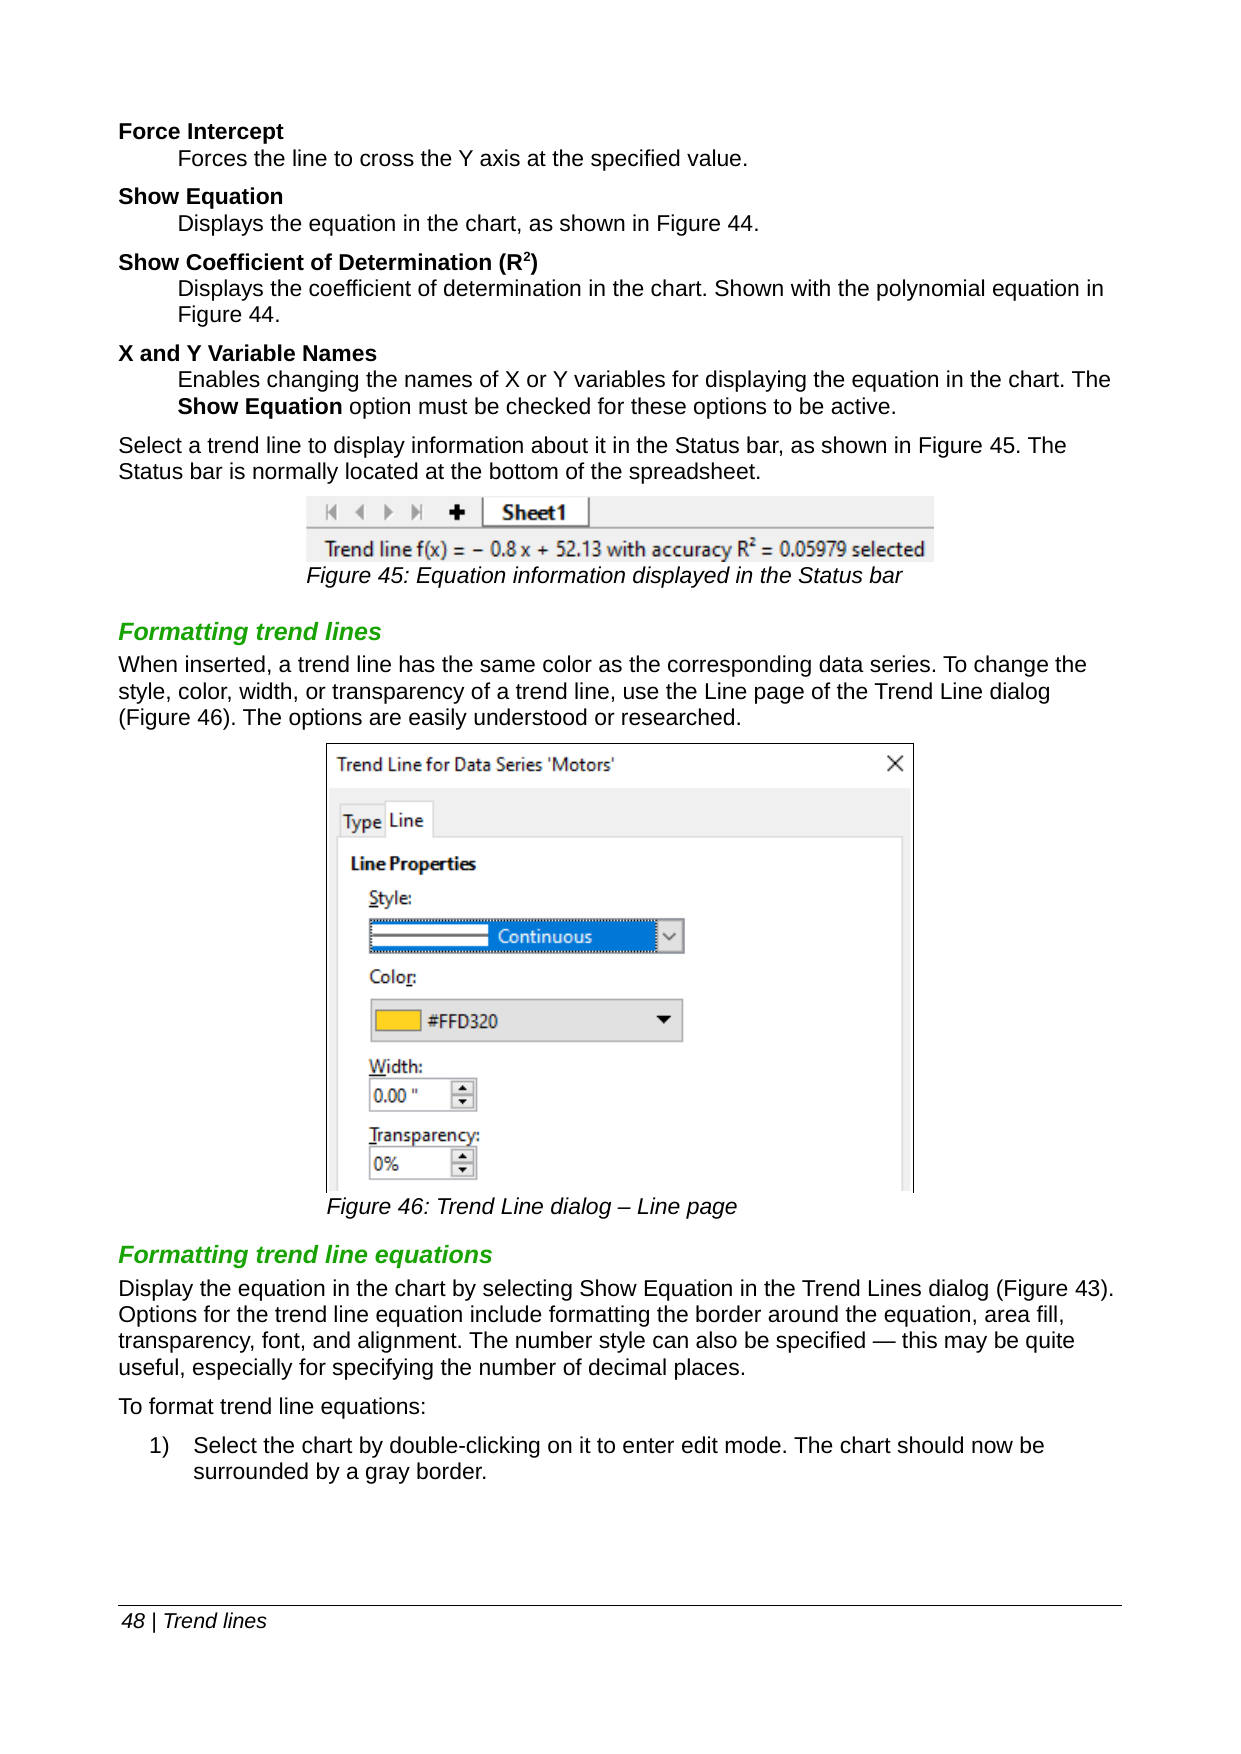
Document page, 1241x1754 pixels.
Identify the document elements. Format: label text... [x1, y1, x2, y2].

text Force Intercept [118, 118, 1122, 144]
picture [306, 496, 934, 562]
text Enables changing the names of X or Y variables for displaying the equation in the chart. The Show Equation option must be checked for these options to be active. [177, 366, 1122, 419]
text Select a trend line to display information about it in the Status bar, as shown in Figure 45. The Status bar is normally located at the bottom of the spreadsheet. [118, 432, 1122, 484]
list Select the chart by double-clicking on it to enter edit mode. The chart should now be surrounded by a gray border. [169, 1432, 1122, 1484]
text Show Equation [118, 183, 1122, 210]
picture [329, 746, 911, 1191]
text Display the equation in the chart by selecting Show Equation in the Trend Lines dialog (Figure 43). Options for the trend line equation include formatting the border around the equation, area fill, transparency, font, and alignment. The number style can also be specified — this may be quite useful, especially for specifying the number of decimal places. [118, 1275, 1122, 1380]
text Figure 45: Equation information displayed in the Status bar [306, 562, 934, 588]
text Figure 46: Trend Line dialog – Line page [326, 744, 914, 1219]
text Forces the line to cross the Y axis at the specified value. [177, 144, 1122, 171]
subtitle Formatting trend lines [118, 617, 1122, 646]
text Show Coefficient of Determination (R2) [118, 248, 1122, 275]
text Displays the equation in the chart, as shown in Figure 44. [177, 210, 1122, 236]
text When inserted, a trend line has the same color as the corresponding data series. To change the style, color, width, or transparency of a trend line, use the Line page of the Trend Line dialog (Figure 46). The options are easily understood or researched. [118, 651, 1122, 731]
text X and Y Variable Names [118, 340, 1122, 366]
text Displays the coefficient of determination in the chart. Shown with the polynomial equation in Figure 44. [177, 275, 1122, 328]
text To format trend line equations: [118, 1393, 1122, 1419]
subtitle Formatting trend line equations [118, 1240, 1122, 1269]
